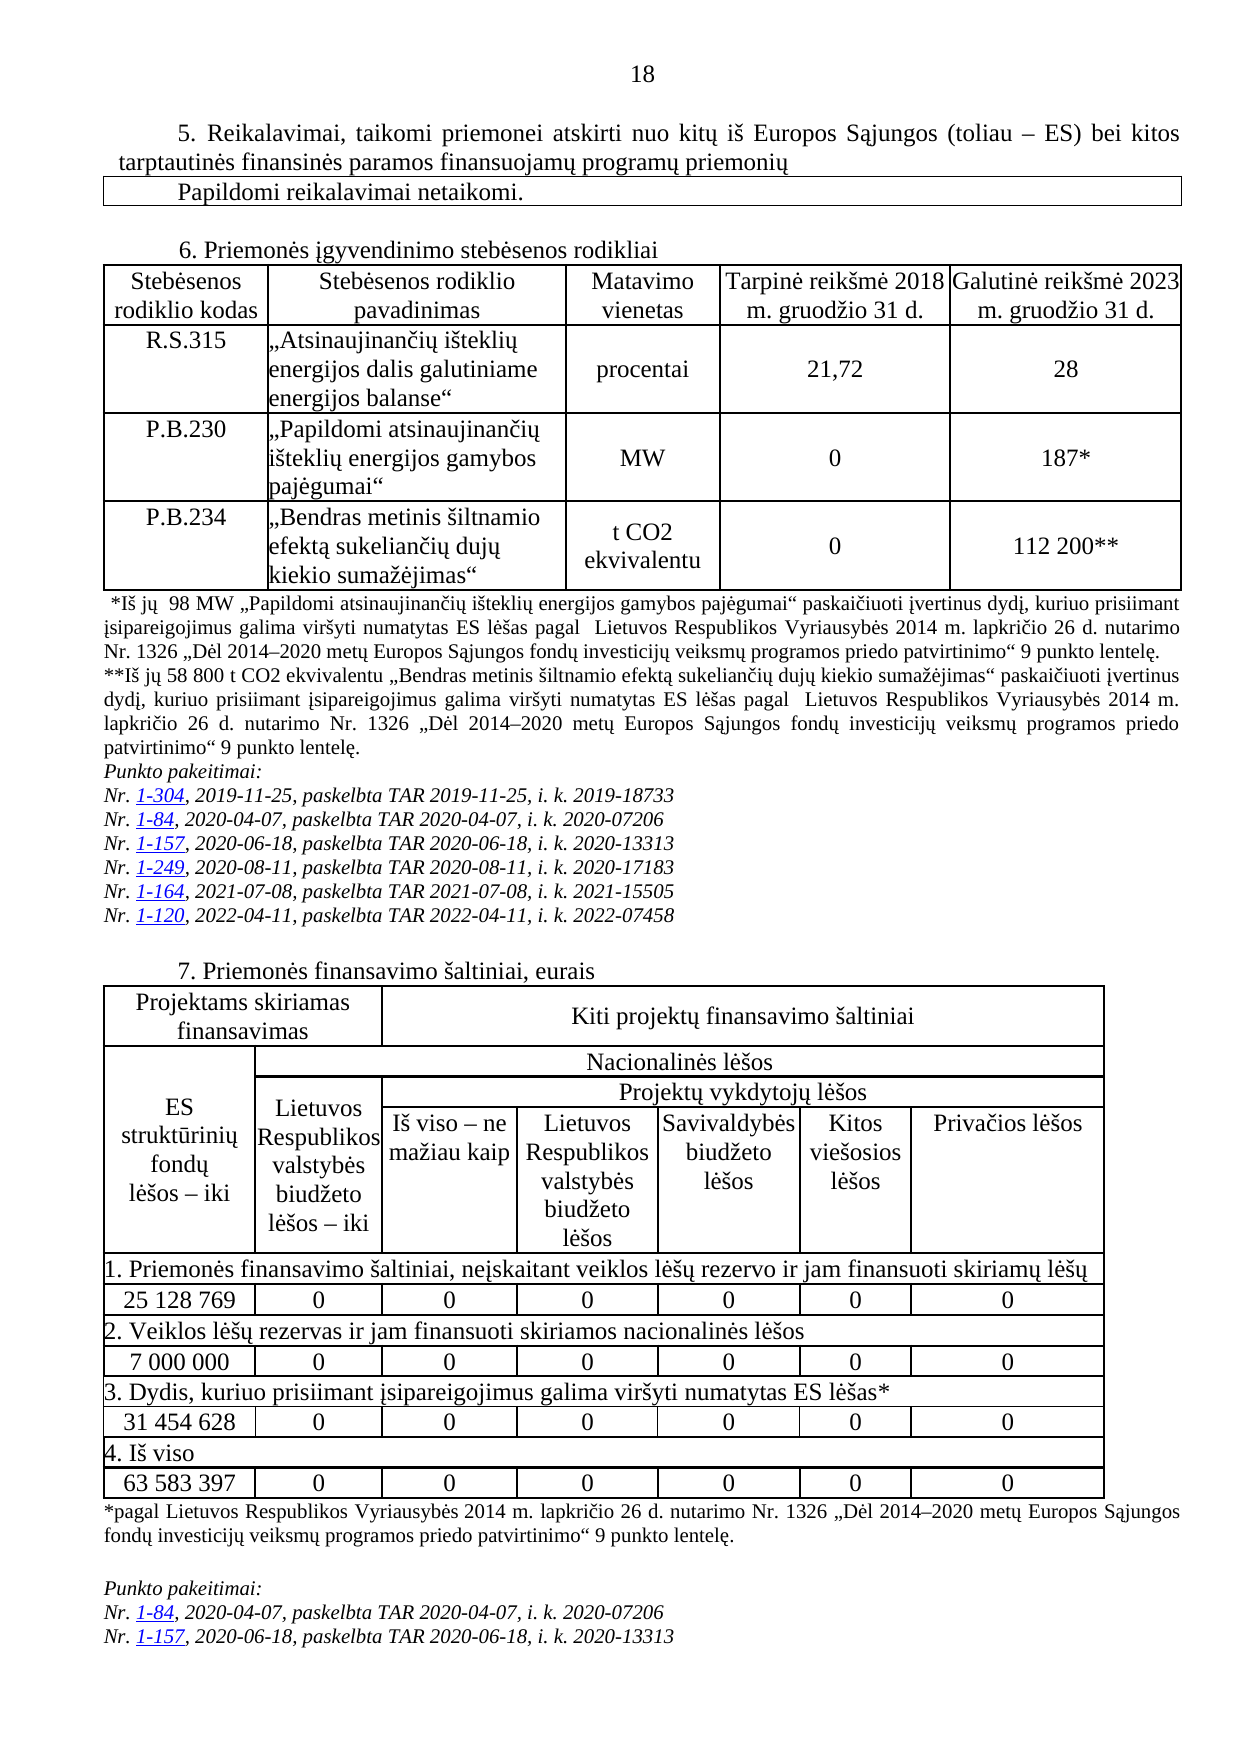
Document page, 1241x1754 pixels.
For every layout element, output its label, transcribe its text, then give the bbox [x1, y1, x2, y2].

table_cell ES struktūrinių fondų lėšos – iki [105, 1047, 254, 1252]
table_header Tarpinė reikšmė 2018 m. gruodžio 31 d. [721, 266, 949, 323]
table_cell 25 128 769 [105, 1285, 254, 1314]
table_cell 0 [801, 1347, 910, 1375]
table_cell „Atsinaujinančių išteklių energijos dalis galutiniame energijos balanse“ [269, 326, 565, 412]
table_cell 21,72 [721, 326, 949, 412]
table_cell 0 [801, 1469, 910, 1497]
table_cell 0 [912, 1285, 1103, 1314]
table_cell 4. Iš viso [105, 1438, 1103, 1466]
table_cell 0 [912, 1407, 1103, 1436]
text 5. Reikalavimai, taikomi priemonei atskirti nuo kitų iš Europos Sąjungos (toliau – ES) bei kitos tarptautinės finansinės paramos finansuojamų programų priemonių [118, 118, 1181, 176]
table_cell 187* [951, 414, 1180, 500]
table_cell 63 583 397 [105, 1469, 254, 1497]
table_cell 0 [912, 1469, 1103, 1497]
table_header Stebėsenos rodiklio pavadinimas [269, 266, 565, 323]
table_header Papildomi reikalavimai netaikomi. [104, 177, 1181, 205]
table_cell P.B.230 [105, 414, 267, 500]
table_cell 7 000 000 [105, 1347, 254, 1375]
table_cell 0 [256, 1347, 381, 1375]
table_cell 0 [518, 1285, 657, 1314]
table_cell 31 454 628 [104, 1407, 255, 1436]
table_cell 0 [383, 1285, 516, 1314]
text Nr. 1-157, 2020-06-18, paskelbta TAR 2020-06-18, i. k. 2020-13313 [103, 1624, 1181, 1648]
table_cell 0 [518, 1347, 657, 1375]
table_cell 0 [659, 1469, 799, 1497]
table_cell MW [567, 414, 719, 500]
table_header Kiti projektų finansavimo šaltiniai [383, 987, 1103, 1044]
text *pagal Lietuvos Respublikos Vyriausybės 2014 m. lapkričio 26 d. nutarimo Nr. 1326 „Dėl 2014–2020 metų Europos Sąjungos fondų investicijų veiksmų programos priedo patvirtinimo“ 9 punkto lentelę. [103, 1499, 1181, 1547]
table_cell 0 [383, 1469, 516, 1497]
table_cell Nacionalinės lėšos [256, 1047, 1103, 1075]
table_cell t CO2 ekvivalentu [567, 502, 719, 588]
table_cell R.S.315 [105, 326, 267, 412]
table_header Projektams skiriamas finansavimas [105, 987, 381, 1044]
table_header Galutinė reikšmė 2023 m. gruodžio 31 d. [951, 266, 1180, 323]
text Nr. 1-249, 2020-08-11, paskelbta TAR 2020-08-11, i. k. 2020-17183 [103, 855, 1181, 879]
text 6. Priemonės įgyvendinimo stebėsenos rodikliai [178, 235, 1181, 264]
table_cell Lietuvos Respublikos valstybės biudžeto lėšos [518, 1108, 657, 1252]
table_header Matavimo vienetas [567, 266, 719, 323]
text Nr. 1-157, 2020-06-18, paskelbta TAR 2020-06-18, i. k. 2020-13313 [103, 831, 1181, 855]
table_cell 2. Veiklos lėšų rezervas ir jam finansuoti skiriamos nacionalinės lėšos [105, 1316, 1103, 1344]
table_cell 0 [518, 1469, 657, 1497]
table_cell 1. Priemonės finansavimo šaltiniai, neįskaitant veiklos lėšų rezervo ir jam finansuoti skiriamų lėšų [105, 1254, 1103, 1283]
table_cell 0 [256, 1407, 381, 1436]
table_cell Kitos viešosios lėšos [801, 1108, 910, 1252]
text Punkto pakeitimai: [103, 1576, 1181, 1600]
text Nr. 1-84, 2020-04-07, paskelbta TAR 2020-04-07, i. k. 2020-07206 [103, 1600, 1181, 1624]
text *Iš jų 98 MW „Papildomi atsinaujinančių išteklių energijos gamybos pajėgumai“ paskaičiuoti įvertinus dydį, kuriuo prisiimant įsipareigojimus galima viršyti numatytas ES lėšas pagal Lietuvos Respublikos Vyriausybės 2014 m. lapkričio 26 d. nutarimo Nr. 1326 „Dėl 2014–2020 metų Europos Sąjungos fondų investicijų veiksmų programos priedo patvirtinimo“ 9 punkto lentelę. [103, 591, 1181, 663]
text Nr. 1-304, 2019-11-25, paskelbta TAR 2019-11-25, i. k. 2019-18733 [103, 783, 1181, 807]
table_cell 0 [658, 1407, 799, 1436]
table_cell Savivaldybės biudžeto lėšos [659, 1108, 799, 1252]
table_cell 3. Dydis, kuriuo prisiimant įsipareigojimus galima viršyti numatytas ES lėšas* [104, 1377, 1103, 1406]
table_cell 0 [659, 1285, 799, 1314]
table_cell 0 [912, 1347, 1103, 1375]
text Punkto pakeitimai: [103, 759, 1181, 783]
table_cell 0 [518, 1407, 657, 1436]
table_cell 0 [383, 1347, 516, 1375]
table_cell Lietuvos Respublikos valstybės biudžeto lėšos – iki [256, 1078, 381, 1252]
table_cell Projektų vykdytojų lėšos [383, 1078, 1103, 1106]
table_cell 28 [951, 326, 1180, 412]
text Nr. 1-120, 2022-04-11, paskelbta TAR 2022-04-11, i. k. 2022-07458 [103, 903, 1181, 927]
table_cell 0 [256, 1469, 381, 1497]
table_cell 0 [721, 502, 949, 588]
table_cell 0 [800, 1407, 910, 1436]
table_cell „Papildomi atsinaujinančių išteklių energijos gamybos pajėgumai“ [269, 414, 565, 500]
table_cell procentai [567, 326, 719, 412]
text **Iš jų 58 800 t CO2 ekvivalentu „Bendras metinis šiltnamio efektą sukeliančių dujų kiekio sumažėjimas“ paskaičiuoti įvertinus dydį, kuriuo prisiimant įsipareigojimus galima viršyti numatytas ES lėšas pagal Lietuvos Respublikos Vyriausybės 2014 m. lapkričio 26 d. nutarimo Nr. 1326 „Dėl 2014–2020 metų Europos Sąjungos fondų investicijų veiksmų programos priedo patvirtinimo“ 9 punkto lentelę. [103, 663, 1181, 759]
table_cell P.B.234 [105, 502, 267, 588]
table_cell 0 [721, 414, 949, 500]
table_cell Privačios lėšos [912, 1108, 1103, 1252]
table_cell „Bendras metinis šiltnamio efektą sukeliančių dujų kiekio sumažėjimas“ [269, 502, 565, 588]
text Nr. 1-84, 2020-04-07, paskelbta TAR 2020-04-07, i. k. 2020-07206 [103, 807, 1181, 831]
table_cell 0 [801, 1285, 910, 1314]
text Nr. 1-164, 2021-07-08, paskelbta TAR 2021-07-08, i. k. 2021-15505 [103, 879, 1181, 903]
table_cell Iš viso – ne mažiau kaip [383, 1108, 516, 1252]
table_cell 0 [256, 1285, 381, 1314]
table_header Stebėsenos rodiklio kodas [105, 266, 267, 323]
table_cell 0 [383, 1407, 516, 1436]
text 7. Priemonės finansavimo šaltiniai, eurais [103, 956, 1181, 985]
table_cell 0 [659, 1347, 799, 1375]
table_cell 112 200** [951, 502, 1180, 588]
